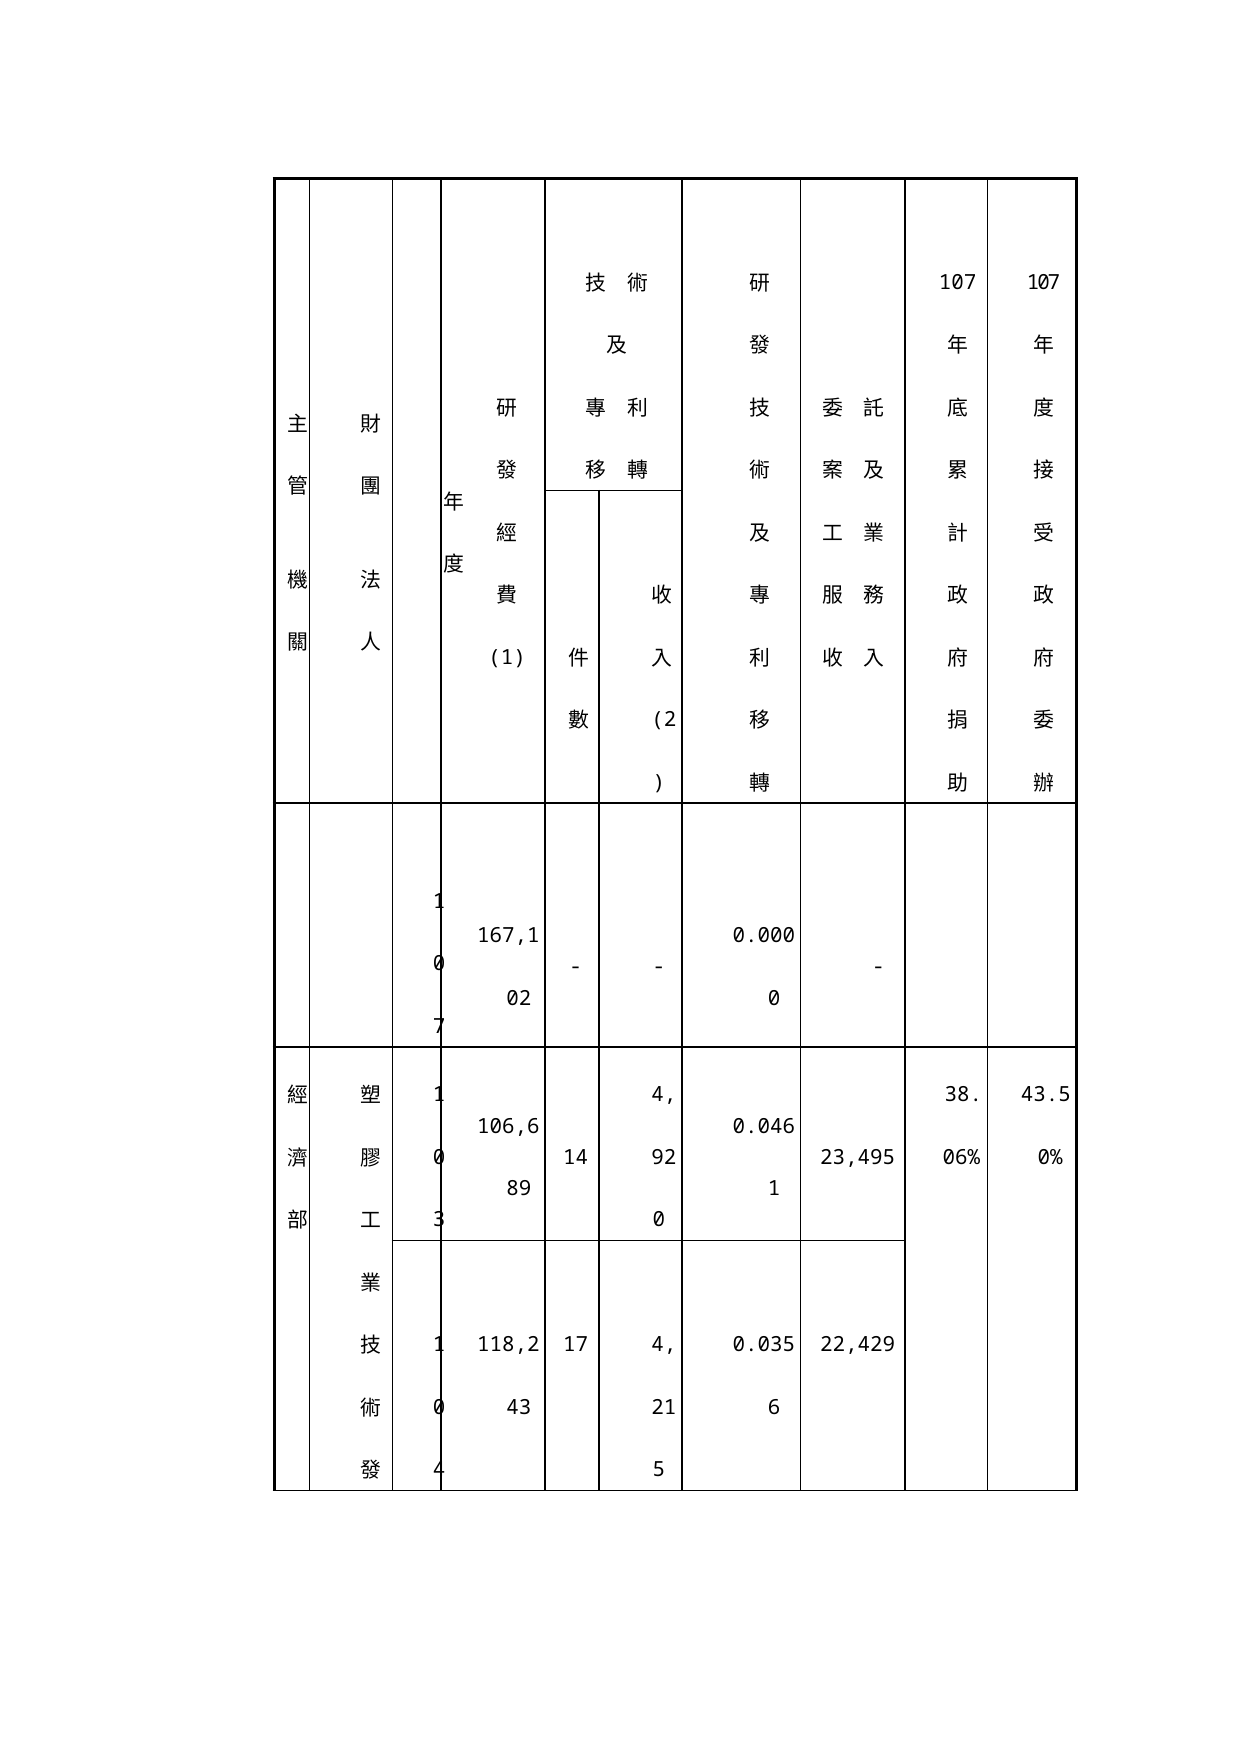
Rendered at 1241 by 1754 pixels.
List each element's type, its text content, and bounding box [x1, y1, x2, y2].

table_cell [276, 804, 309, 1046]
table_cell - [600, 804, 681, 1046]
table_cell 收入(2) [600, 491, 681, 802]
table_header 研發經費(1) [442, 180, 544, 802]
table_cell 件數 [546, 491, 598, 802]
table_header 107年底累計政府捐助基金比率(%) [906, 180, 987, 802]
table_cell 0.0000 [683, 804, 800, 1046]
table_cell 4,920 [600, 1048, 681, 1240]
table_cell - [546, 804, 598, 1046]
table_cell 107 [393, 804, 440, 1046]
table_cell 4,215 [600, 1241, 681, 1490]
table_cell 塑膠工業技術發 [310, 1048, 392, 1490]
table_cell 106,689 [442, 1048, 544, 1240]
table_cell 38.06% [906, 1048, 987, 1490]
table_cell - [801, 804, 904, 1046]
table_cell 103 [393, 1048, 440, 1240]
table_cell 118,243 [442, 1241, 544, 1490]
table_header 主管 機關 [276, 180, 309, 802]
table_cell 43.50% [988, 1048, 1075, 1490]
table_cell 經濟部 [276, 1048, 309, 1490]
table_cell 14 [546, 1048, 598, 1240]
table_cell [310, 804, 392, 1046]
table_cell [988, 804, 1075, 1046]
table_cell 23,495 [801, 1048, 904, 1240]
table_cell 17 [546, 1241, 598, 1490]
table_header 財團 法人 [310, 180, 392, 802]
table_header 研發技術及專利移轉收入比(2)/(1) [683, 180, 800, 802]
table_cell 0.0461 [683, 1048, 800, 1240]
table_header 107年度接受政府委辦補助比率(%) [988, 180, 1075, 802]
table_cell 167,102 [442, 804, 544, 1046]
table_cell 104 [393, 1241, 440, 1490]
table_header 委託案及工業服務收入 [801, 180, 904, 802]
table_cell 22,429 [801, 1241, 904, 1490]
table_header 技術及 專利移轉 [546, 180, 681, 490]
table_cell 0.0356 [683, 1241, 800, 1490]
table_cell [906, 804, 987, 1046]
table_header 年度 [393, 180, 440, 802]
